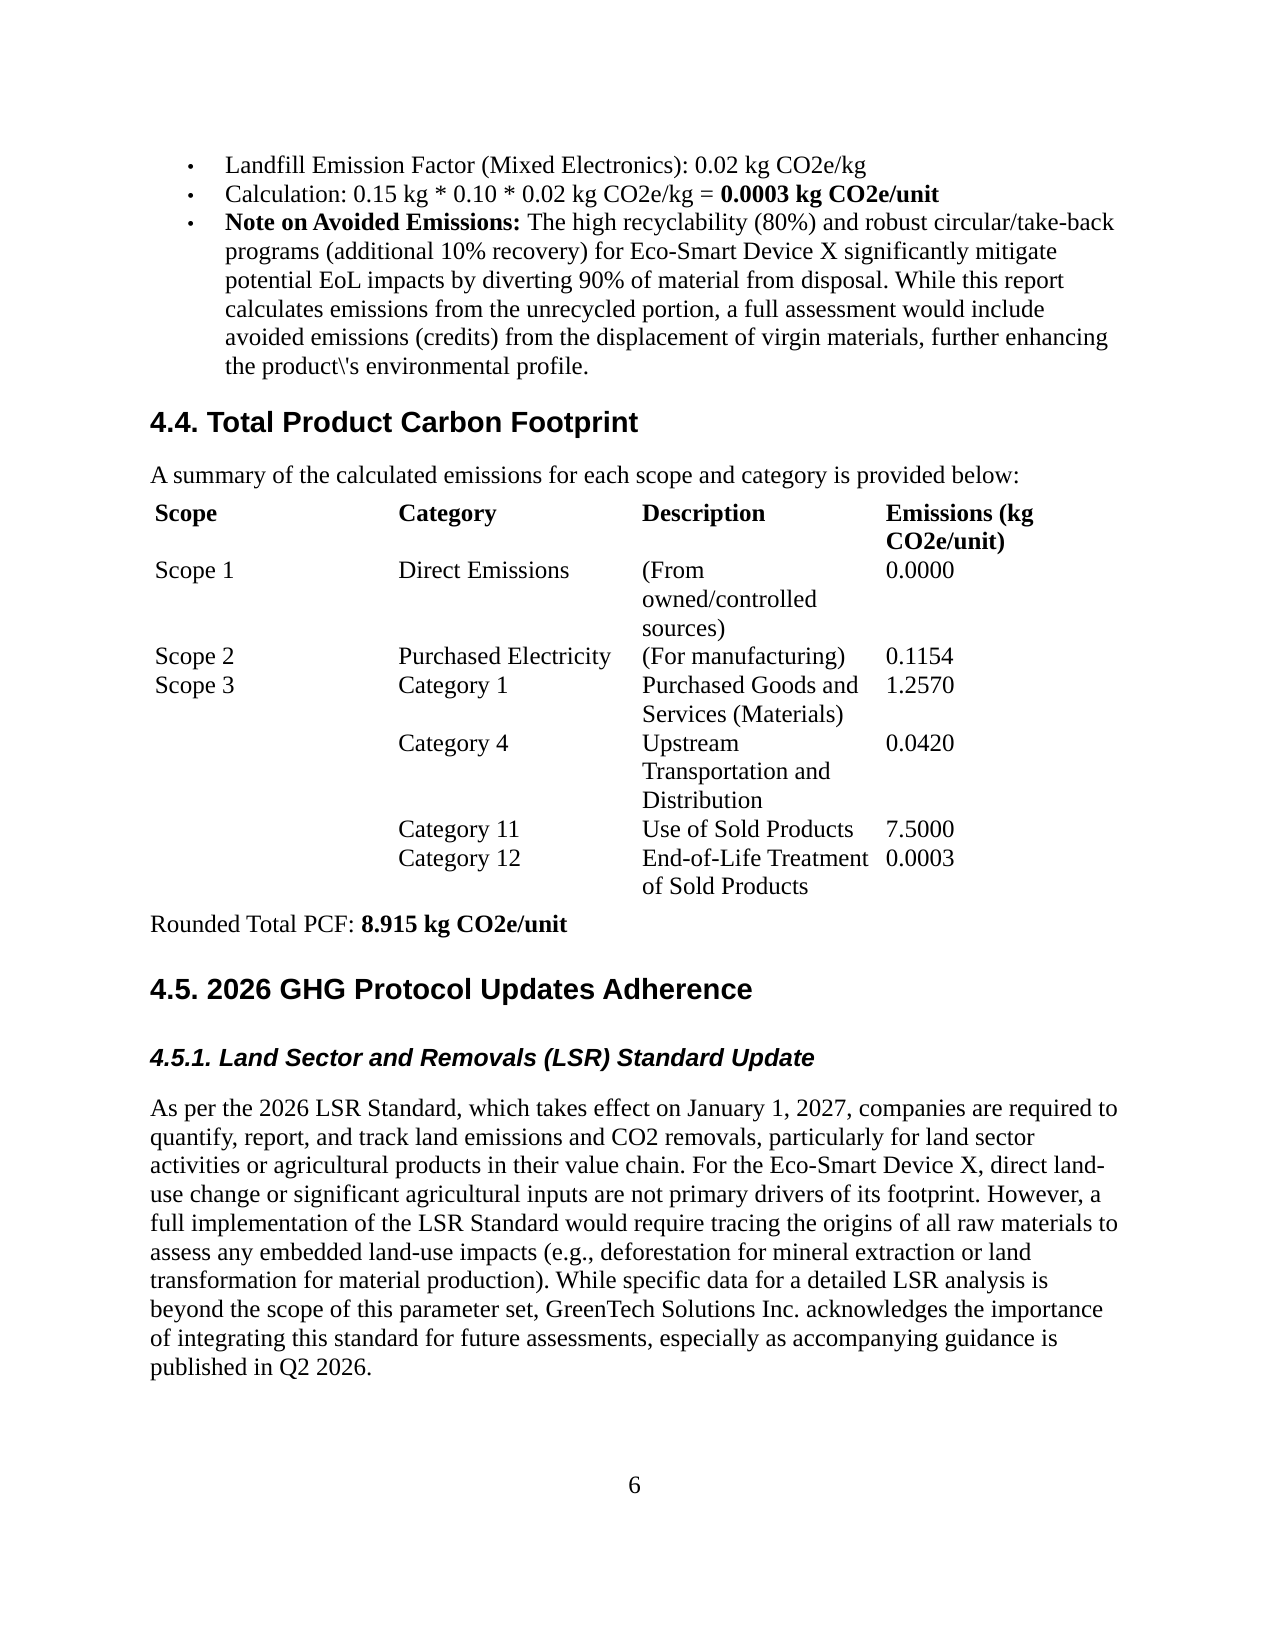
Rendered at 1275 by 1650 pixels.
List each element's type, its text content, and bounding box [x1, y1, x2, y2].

table_cell End-of-Life Treatment of Sold Products [638, 843, 881, 900]
list Landfill Emission Factor (Mixed Electronics): 0.02 kg CO2e/kg [187, 150, 1125, 179]
table_cell 0.0000 [881, 555, 1125, 641]
table_header Emissions (kg CO2e/unit) [881, 498, 1125, 555]
table_cell Direct Emissions [394, 555, 637, 641]
table_cell 0.0420 [881, 728, 1125, 814]
table_cell Use of Sold Products [638, 814, 881, 843]
table_header Description [638, 498, 881, 555]
table_cell 1.2570 [881, 670, 1125, 728]
table_cell 0.1154 [881, 641, 1125, 670]
text As per the 2026 LSR Standard, which takes effect on January 1, 2027, companies are required to quantify, report, and track land emissions and CO2 removals, particularly for land sector activities or agricultural products in their value chain. For the Eco-Smart Device X, direct land-use change or significant agricultural inputs are not primary drivers of its footprint. However, a full implementation of the LSR Standard would require tracing the origins of all raw materials to assess any embedded land-use impacts (e.g., deforestation for mineral extraction or land transformation for material production). While specific data for a detailed LSR analysis is beyond the scope of this parameter set, GreenTech Solutions Inc. acknowledges the importance of integrating this standard for future assessments, especially as accompanying guidance is published in Q2 2026. [150, 1093, 1125, 1380]
table_cell (From owned/controlled sources) [638, 555, 881, 641]
table_cell 7.5000 [881, 814, 1125, 843]
table_cell Category 4 [394, 728, 637, 814]
subtitle 4.4. Total Product Carbon Footprint [150, 405, 1125, 438]
table_cell Scope 1 [150, 555, 394, 641]
table_cell 0.0003 [881, 843, 1125, 900]
list Note on Avoided Emissions: The high recyclability (80%) and robust circular/take-back programs (additional 10% recovery) for Eco-Smart Device X significantly mitigate potential EoL impacts by diverting 90% of material from disposal. While this report calculates emissions from the unrecycled portion, a full assessment would include avoided emissions (credits) from the displacement of virgin materials, further enhancing the product\'s environmental profile. [187, 207, 1125, 380]
table_cell Purchased Goods and Services (Materials) [638, 670, 881, 728]
table_cell Category 12 [394, 843, 637, 900]
list Calculation: 0.15 kg * 0.10 * 0.02 kg CO2e/kg = 0.0003 kg CO2e/unit [187, 179, 1125, 207]
subtitle 4.5. 2026 GHG Protocol Updates Adherence [150, 972, 1125, 1005]
table_header Category [394, 498, 637, 555]
table_cell Purchased Electricity [394, 641, 637, 670]
text Rounded Total PCF: 8.915 kg CO2e/unit [150, 909, 1125, 938]
table_cell Scope 3 [150, 670, 394, 900]
table_cell Category 1 [394, 670, 637, 728]
subtitle 4.5.1. Land Sector and Removals (LSR) Standard Update [150, 1043, 1125, 1071]
table_cell Scope 2 [150, 641, 394, 670]
table_header Scope [150, 498, 394, 555]
table_cell Category 11 [394, 814, 637, 843]
table_cell (For manufacturing) [638, 641, 881, 670]
text A summary of the calculated emissions for each scope and category is provided below: [150, 460, 1125, 489]
table_cell Upstream Transportation and Distribution [638, 728, 881, 814]
